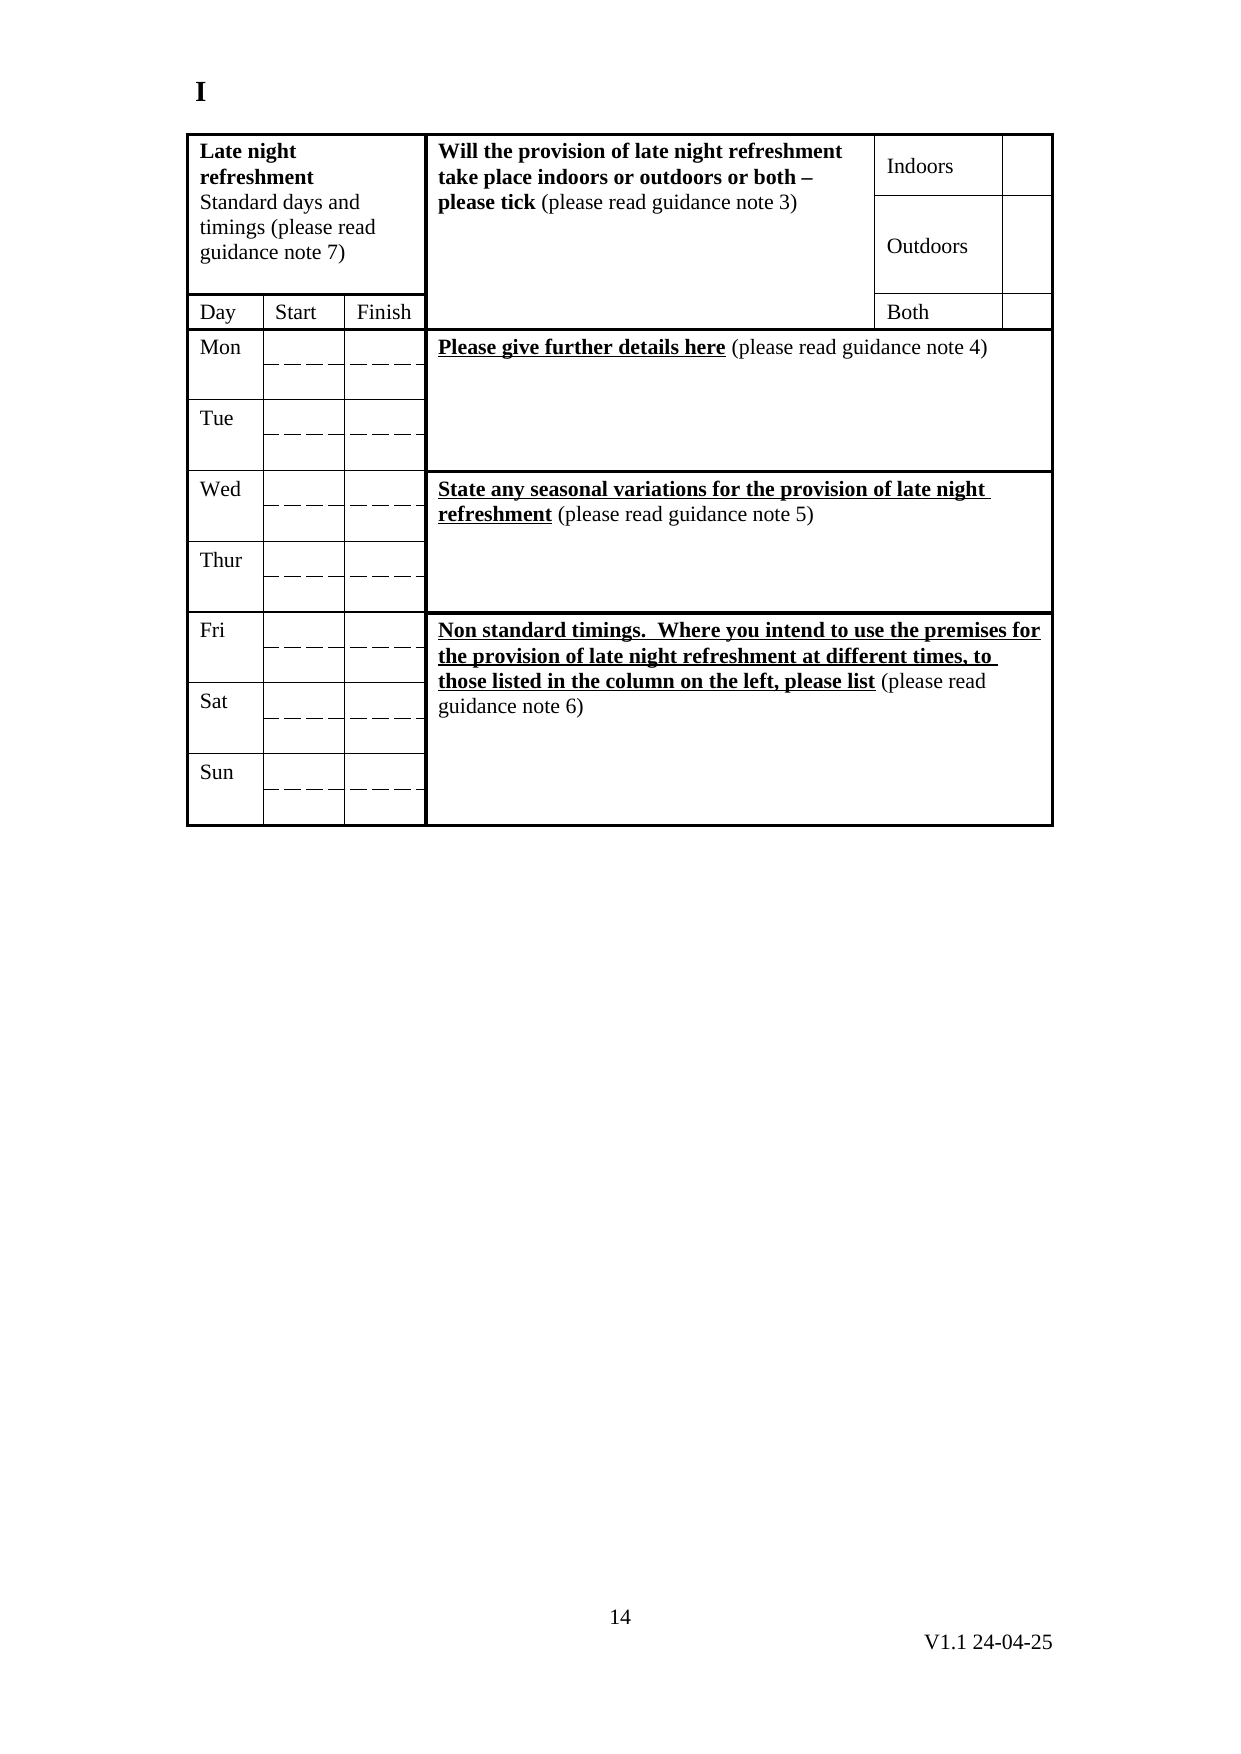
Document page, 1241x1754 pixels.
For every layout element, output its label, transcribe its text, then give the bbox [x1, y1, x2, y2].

table_cell Day [189, 296, 263, 328]
table_cell [264, 400, 344, 434]
table_cell State any seasonal variations for the provision of late night refreshment (please read guidance note 5) [428, 473, 1051, 611]
table_cell Please give further details here (please read guidance note 4) [428, 331, 1051, 470]
table_cell [345, 364, 424, 399]
table_cell [345, 683, 424, 718]
table_cell Both [875, 294, 1002, 328]
table_cell [264, 542, 344, 576]
table_cell [1003, 294, 1051, 328]
table_cell [345, 471, 424, 505]
table_header [1003, 136, 1051, 195]
table_header Indoors [875, 136, 1002, 195]
table_cell [264, 647, 344, 682]
table_cell [345, 789, 424, 824]
table_cell [345, 434, 424, 470]
table_cell Wed [189, 471, 263, 541]
table_cell [345, 505, 424, 541]
table_cell [264, 505, 344, 541]
table_cell Sat [189, 683, 263, 753]
table_cell [264, 331, 344, 363]
table_cell [264, 471, 344, 505]
table_cell [264, 613, 344, 647]
table_cell [345, 718, 424, 753]
table_cell [264, 789, 344, 824]
table_header Will the provision of late night refreshment take place indoors or outdoors or both – please tick (please read guidance note 3) [428, 136, 874, 328]
table_cell [264, 364, 344, 399]
table_cell [345, 613, 424, 647]
table_cell Thur [189, 542, 263, 611]
table_cell Sun [189, 754, 263, 824]
table_cell [345, 400, 424, 434]
table_cell [264, 718, 344, 753]
table_cell Fri [189, 613, 263, 682]
table_cell [264, 754, 344, 788]
table_cell Mon [189, 331, 263, 399]
table_cell [345, 754, 424, 788]
table_cell [345, 647, 424, 682]
table_cell Tue [189, 400, 263, 470]
table_header Late night refreshment Standard days and timings (please read guidance note 7) [189, 136, 424, 293]
table_cell [264, 576, 344, 611]
table_cell Non standard timings. Where you intend to use the premises for the provision of late night refreshment at different times, to those listed in the column on the left, please list (please read guidance note 6) [428, 615, 1051, 824]
table_cell [1003, 196, 1051, 293]
table_cell [345, 331, 424, 363]
table_cell [264, 434, 344, 470]
table_cell [345, 576, 424, 611]
table_cell Finish [345, 296, 424, 328]
table_cell Start [264, 296, 344, 328]
table_cell [264, 683, 344, 718]
table_cell Outdoors [875, 196, 1002, 293]
text I [187, 74, 1053, 107]
table_cell [345, 542, 424, 576]
